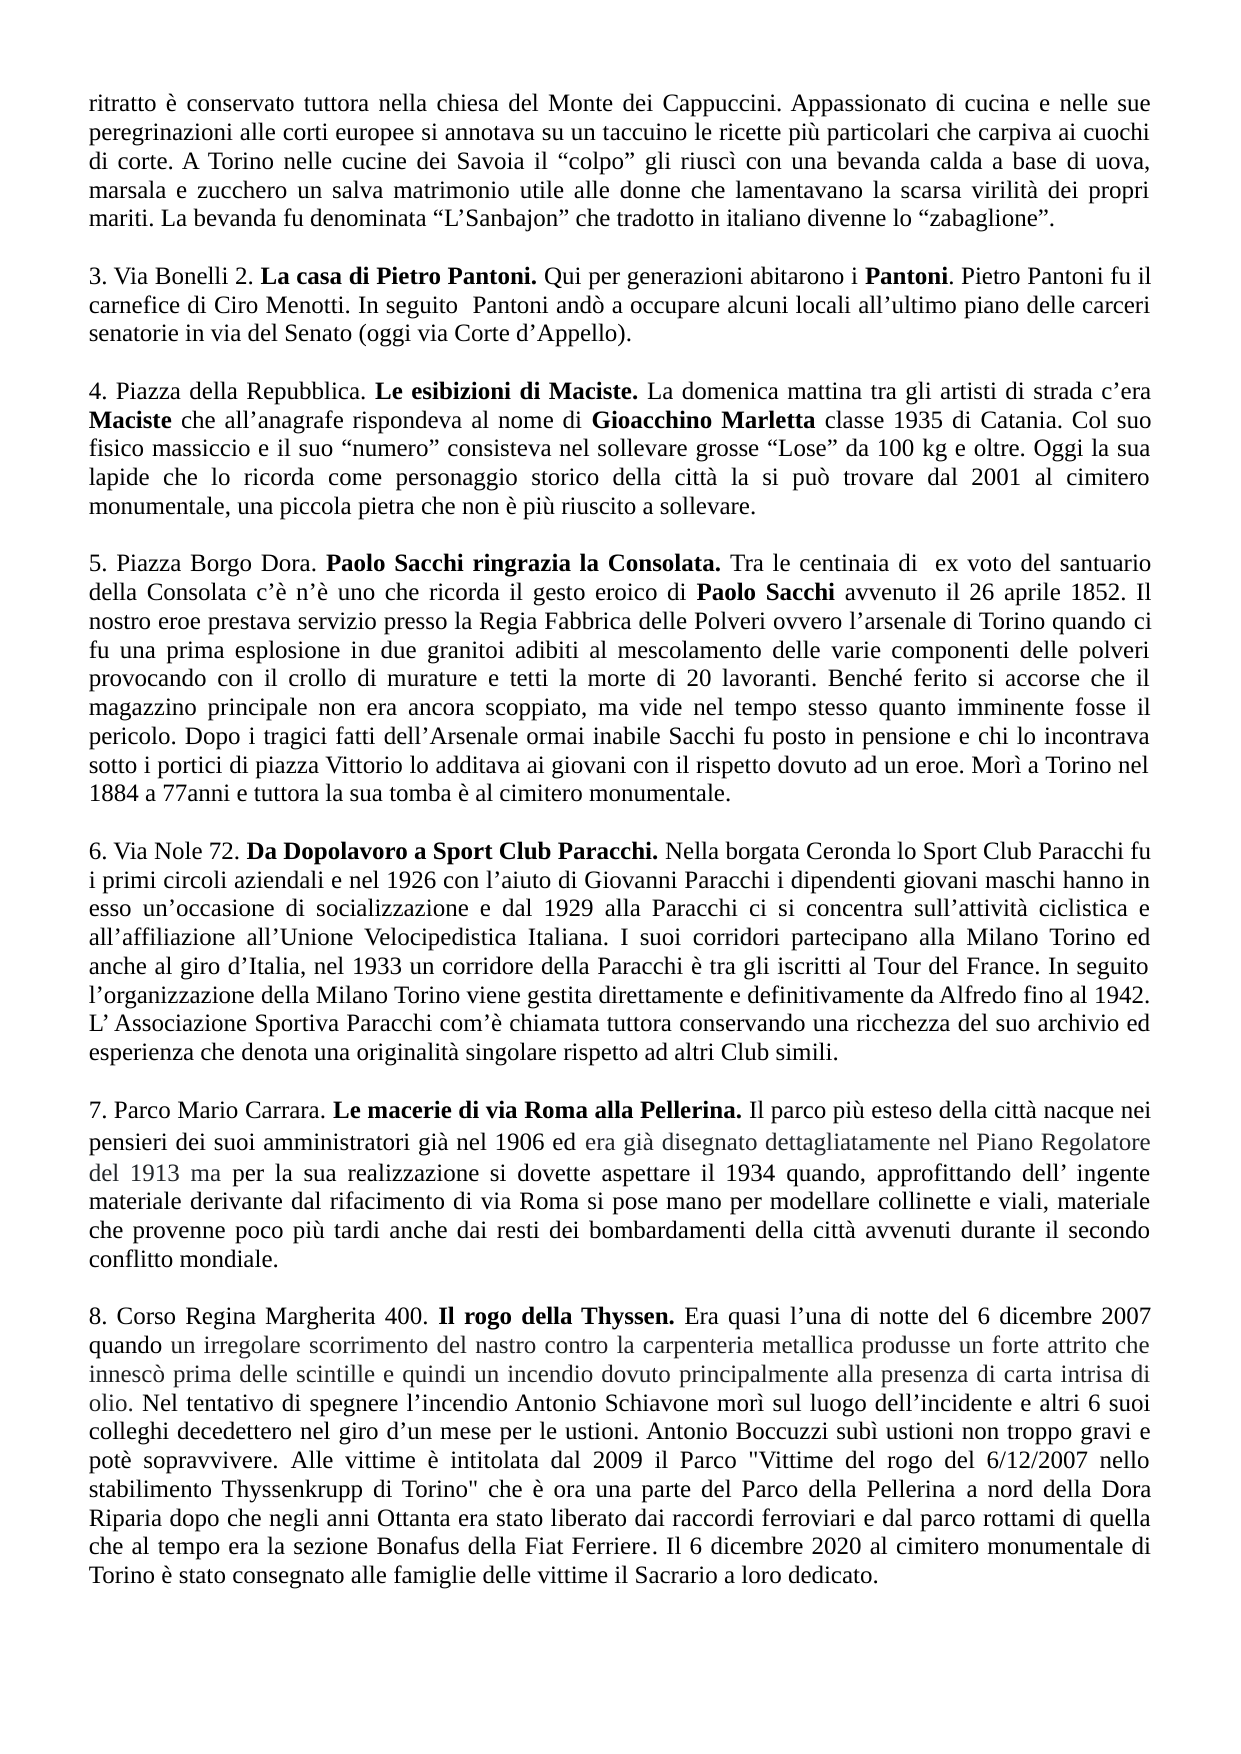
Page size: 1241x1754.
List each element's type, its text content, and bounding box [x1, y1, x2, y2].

text 4. Piazza della Repubblica. Le esibizioni di Maciste. La domenica mattina tra gli artisti di strada c’era Maciste che all’anagrafe rispondeva al nome di Gioacchino Marletta classe 1935 di Catania. Col suo fisico massiccio e il suo “numero” consisteva nel sollevare grosse “Lose” da 100 kg e oltre. Oggi la sua lapide che lo ricorda come personaggio storico della città la si può trovare dal 2001 al cimitero monumentale, una piccola pietra che non è più riuscito a sollevare. [88, 376, 1152, 520]
text 8. Corso Regina Margherita 400. Il rogo della Thyssen. Era quasi l’una di notte del 6 dicembre 2007 quando un irregolare scorrimento del nastro contro la carpenteria metallica produsse un forte attrito che innescò prima delle scintille e quindi un incendio dovuto principalmente alla presenza di carta intrisa di olio. Nel tentativo di spegnere l’incendio Antonio Schiavone morì sul luogo dell’incidente e altri 6 suoi colleghi decedettero nel giro d’un mese per le ustioni. Antonio Boccuzzi subì ustioni non troppo gravi e potè sopravvivere. Alle vittime è intitolata dal 2009 il Parco "Vittime del rogo del 6/12/2007 nello stabilimento Thyssenkrupp di Torino" che è ora una parte del Parco della Pellerina a nord della Dora Riparia dopo che negli anni Ottanta era stato liberato dai raccordi ferroviari e dal parco rottami di quella che al tempo era la sezione Bonafus della Fiat Ferriere. Il 6 dicembre 2020 al cimitero monumentale di Torino è stato consegnato alle famiglie delle vittime il Sacrario a loro dedicato. [88, 1301, 1152, 1589]
text 3. Via Bonelli 2. La casa di Pietro Pantoni. Qui per generazioni abitarono i Pantoni. Pietro Pantoni fu il carnefice di Ciro Menotti. In seguito Pantoni andò a occupare alcuni locali all’ultimo piano delle carceri senatorie in via del Senato (oggi via Corte d’Appello). [88, 261, 1152, 347]
text 6. Via Nole 72. Da Dopolavoro a Sport Club Paracchi. Nella borgata Ceronda lo Sport Club Paracchi fu i primi circoli aziendali e nel 1926 con l’aiuto di Giovanni Paracchi i dipendenti giovani maschi hanno in esso un’occasione di socializzazione e dal 1929 alla Paracchi ci si concentra sull’attività ciclistica e all’affiliazione all’Unione Velocipedistica Italiana. I suoi corridori partecipano alla Milano Torino ed anche al giro d’Italia, nel 1933 un corridore della Paracchi è tra gli iscritti al Tour del France. In seguito l’organizzazione della Milano Torino viene gestita direttamente e definitivamente da Alfredo fino al 1942. L’ Associazione Sportiva Paracchi com’è chiamata tuttora conservando una ricchezza del suo archivio ed esperienza che denota una originalità singolare rispetto ad altri Club simili. [88, 836, 1152, 1066]
text ritratto è conservato tuttora nella chiesa del Monte dei Cappuccini. Appassionato di cucina e nelle sue peregrinazioni alle corti europee si annotava su un taccuino le ricette più particolari che carpiva ai cuochi di corte. A Torino nelle cucine dei Savoia il “colpo” gli riuscì con una bevanda calda a base di uova, marsala e zucchero un salva matrimonio utile alle donne che lamentavano la scarsa virilità dei propri mariti. La bevanda fu denominata “L’Sanbajon” che tradotto in italiano divenne lo “zabaglione”. [88, 88, 1152, 232]
text 7. Parco Mario Carrara. Le macerie di via Roma alla Pellerina. Il parco più esteso della città nacque nei pensieri dei suoi amministratori già nel 1906 ed era già disegnato dettagliatamente nel Piano Regolatore del 1913 ma per la sua realizzazione si dovette aspettare il 1934 quando, approfittando dell’ ingente materiale derivante dal rifacimento di via Roma si pose mano per modellare collinette e viali, materiale che provenne poco più tardi anche dai resti dei bombardamenti della città avvenuti durante il secondo conflitto mondiale. [88, 1095, 1152, 1273]
text 5. Piazza Borgo Dora. Paolo Sacchi ringrazia la Consolata. Tra le centinaia di ex voto del santuario della Consolata c’è n’è uno che ricorda il gesto eroico di Paolo Sacchi avvenuto il 26 aprile 1852. Il nostro eroe prestava servizio presso la Regia Fabbrica delle Polveri ovvero l’arsenale di Torino quando ci fu una prima esplosione in due granitoi adibiti al mescolamento delle varie componenti delle polveri provocando con il crollo di murature e tetti la morte di 20 lavoranti. Benché ferito si accorse che il magazzino principale non era ancora scoppiato, ma vide nel tempo stesso quanto imminente fosse il pericolo. Dopo i tragici fatti dell’Arsenale ormai inabile Sacchi fu posto in pensione e chi lo incontrava sotto i portici di piazza Vittorio lo additava ai giovani con il rispetto dovuto ad un eroe. Morì a Torino nel 1884 a 77anni e tuttora la sua tomba è al cimitero monumentale. [88, 548, 1152, 807]
